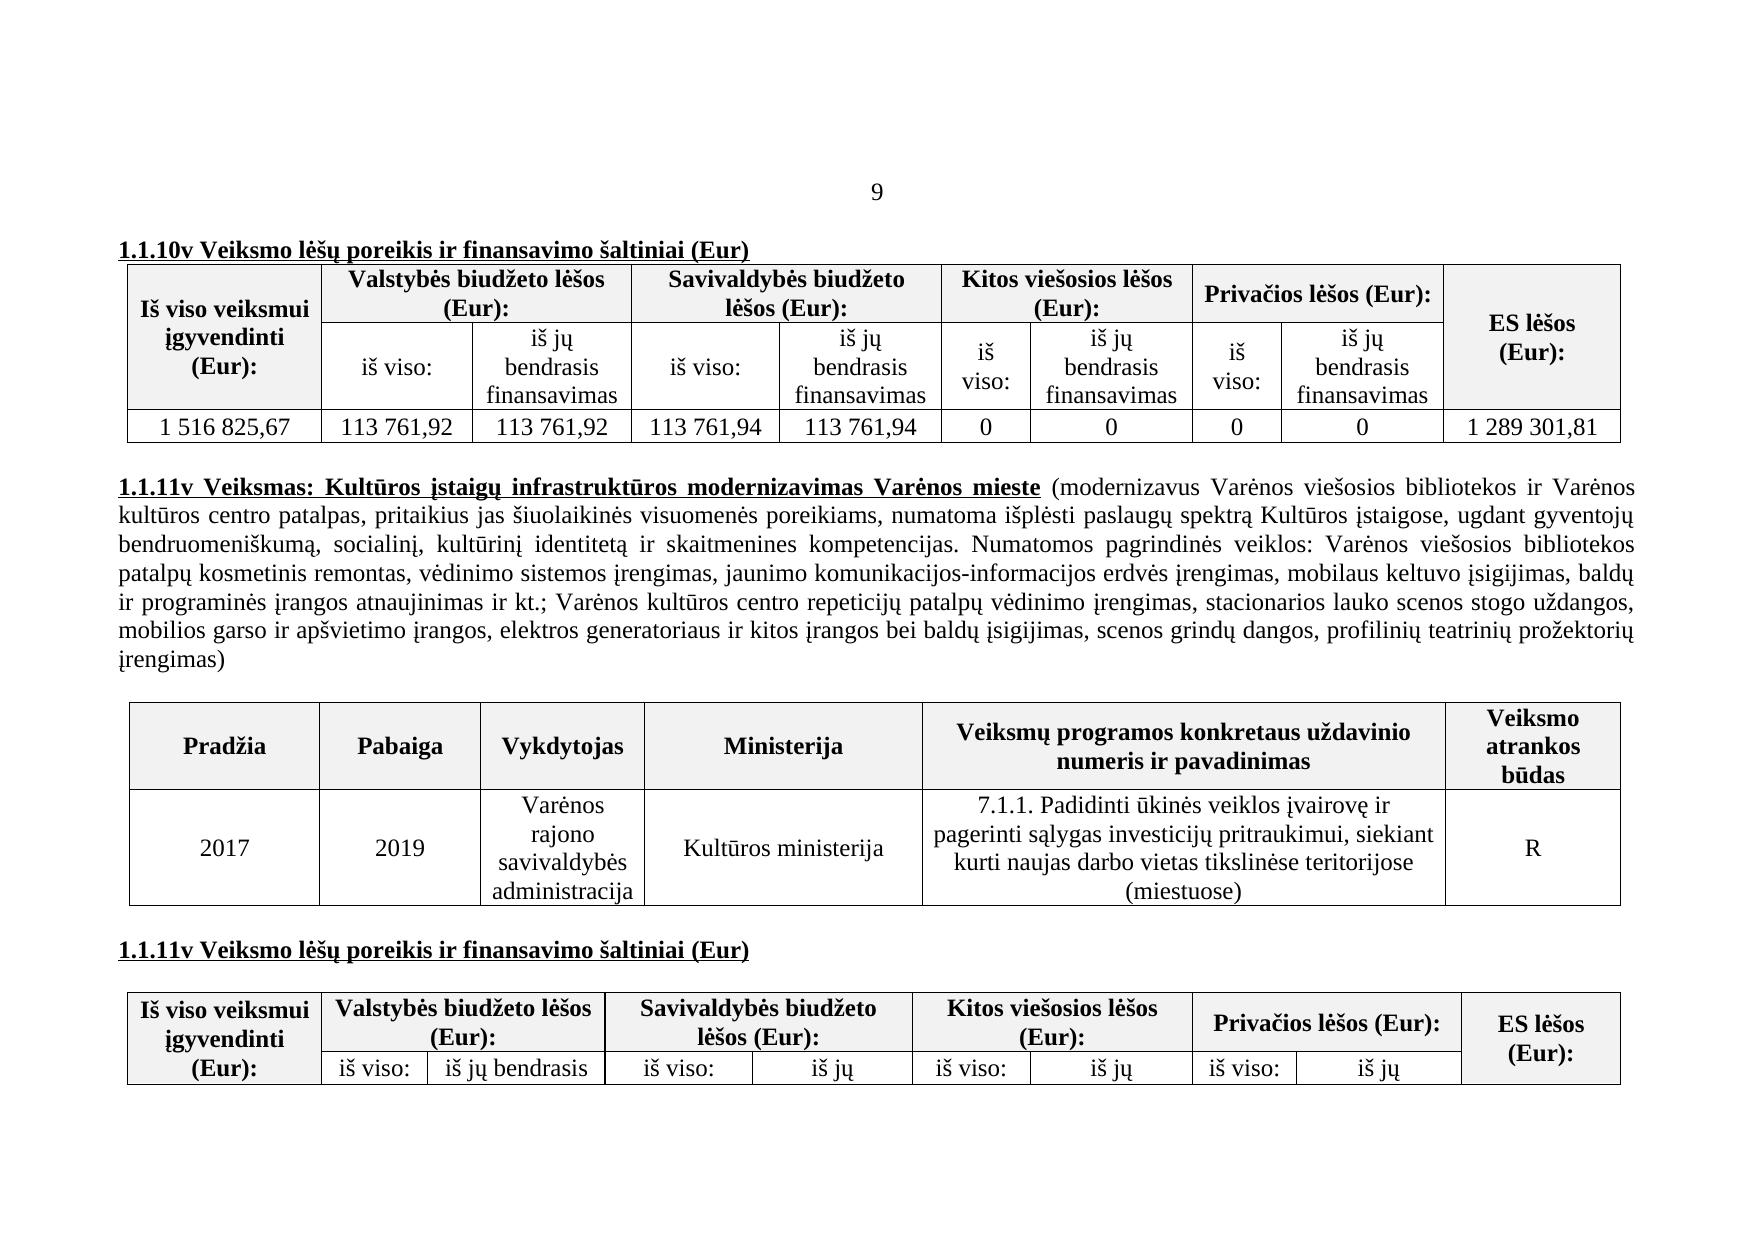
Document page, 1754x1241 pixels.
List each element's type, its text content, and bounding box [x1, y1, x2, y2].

table_cell 2017 [130, 790, 319, 905]
table_cell iš viso: [632, 323, 779, 409]
table_header Ministerija [645, 703, 922, 789]
table_cell 113 761,94 [632, 410, 779, 442]
table_cell iš viso: [322, 1052, 427, 1083]
table_header Iš viso veiksmui įgyvendinti (Eur): [128, 265, 321, 409]
table_cell 0 [1031, 410, 1192, 442]
table_cell iš viso: [322, 323, 472, 409]
table_header Savivaldybės biudžeto lėšos (Eur): [632, 265, 941, 322]
table_cell 7.1.1. Padidinti ūkinės veiklos įvairovę ir pagerinti sąlygas investicijų pritraukimui, siekiant kurti naujas darbo vietas tikslinėse teritorijose (miestuose) [923, 790, 1445, 905]
table_header Veiksmų programos konkretaus uždavinio numeris ir pavadinimas [923, 703, 1445, 789]
text 1.1.11v Veiksmas: Kultūros įstaigų infrastruktūros modernizavimas Varėnos mieste (modernizavus Varėnos viešosios bibliotekos ir Varėnos kultūros centro patalpas, pritaikius jas šiuolaikinės visuomenės poreikiams, numatoma išplėsti paslaugų spektrą Kultūros įstaigose, ugdant gyventojų bendruomeniškumą, socialinį, kultūrinį identitetą ir skaitmenines kompetencijas. Numatomos pagrindinės veiklos: Varėnos viešosios bibliotekos patalpų kosmetinis remontas, vėdinimo sistemos įrengimas, jaunimo komunikacijos-informacijos erdvės įrengimas, mobilaus keltuvo įsigijimas, baldų ir programinės įrangos atnaujinimas ir kt.; Varėnos kultūros centro repeticijų patalpų vėdinimo įrengimas, stacionarios lauko scenos stogo uždangos, mobilios garso ir apšvietimo įrangos, elektros generatoriaus ir kitos įrangos bei baldų įsigijimas, scenos grindų dangos, profilinių teatrinių prožektorių įrengimas) [118, 472, 1636, 673]
text 1.1.10v Veiksmo lėšų poreikis ir finansavimo šaltiniai (Eur) [118, 235, 1636, 263]
table_cell 113 761,94 [780, 410, 941, 442]
table_header ES lėšos (Eur): [1444, 265, 1620, 409]
table_cell iš jų bendrasis finansavimas [1031, 323, 1192, 409]
table_cell iš jų bendrasis finansavimas [473, 323, 631, 409]
table_cell iš jų [753, 1052, 912, 1083]
table_cell iš viso: [942, 323, 1030, 409]
table_cell 2019 [320, 790, 480, 905]
table_cell iš viso: [913, 1052, 1030, 1083]
table_cell 113 761,92 [322, 410, 472, 442]
table_header Valstybės biudžeto lėšos (Eur): [322, 993, 604, 1051]
table_cell iš viso: [1193, 1052, 1296, 1083]
table_cell iš viso: [606, 1052, 752, 1083]
table_cell 0 [1282, 410, 1443, 442]
table_header Iš viso veiksmui įgyvendinti (Eur): [128, 993, 321, 1083]
table_cell 113 761,92 [473, 410, 631, 442]
table_header Pradžia [130, 703, 319, 789]
table_cell 0 [942, 410, 1030, 442]
text 1.1.11v Veiksmo lėšų poreikis ir finansavimo šaltiniai (Eur) [118, 935, 1636, 963]
table_cell iš jų bendrasis finansavimas [780, 323, 941, 409]
table_header Valstybės biudžeto lėšos (Eur): [322, 265, 631, 322]
table_cell R [1446, 790, 1620, 905]
table_cell iš jų bendrasis finansavimas [1282, 323, 1443, 409]
table_cell iš jų [1297, 1052, 1461, 1083]
table_header Kitos viešosios lėšos (Eur): [913, 993, 1192, 1051]
table_cell Kultūros ministerija [645, 790, 922, 905]
table_cell iš jų [1031, 1052, 1192, 1083]
table_header Savivaldybės biudžeto lėšos (Eur): [606, 993, 912, 1051]
table_cell Varėnos rajono savivaldybės administracija [481, 790, 644, 905]
table_cell 1 289 301,81 [1444, 410, 1620, 442]
table_header Privačios lėšos (Eur): [1193, 993, 1461, 1051]
table_header Veiksmo atrankos būdas [1446, 703, 1620, 789]
table_cell iš jų bendrasis [428, 1052, 604, 1083]
table_header Vykdytojas [481, 703, 644, 789]
table_header Privačios lėšos (Eur): [1193, 265, 1443, 322]
table_cell iš viso: [1193, 323, 1281, 409]
table_header Kitos viešosios lėšos (Eur): [942, 265, 1192, 322]
table_cell 0 [1193, 410, 1281, 442]
table_header ES lėšos (Eur): [1462, 993, 1620, 1083]
table_header Pabaiga [320, 703, 480, 789]
table_cell 1 516 825,67 [128, 410, 321, 442]
